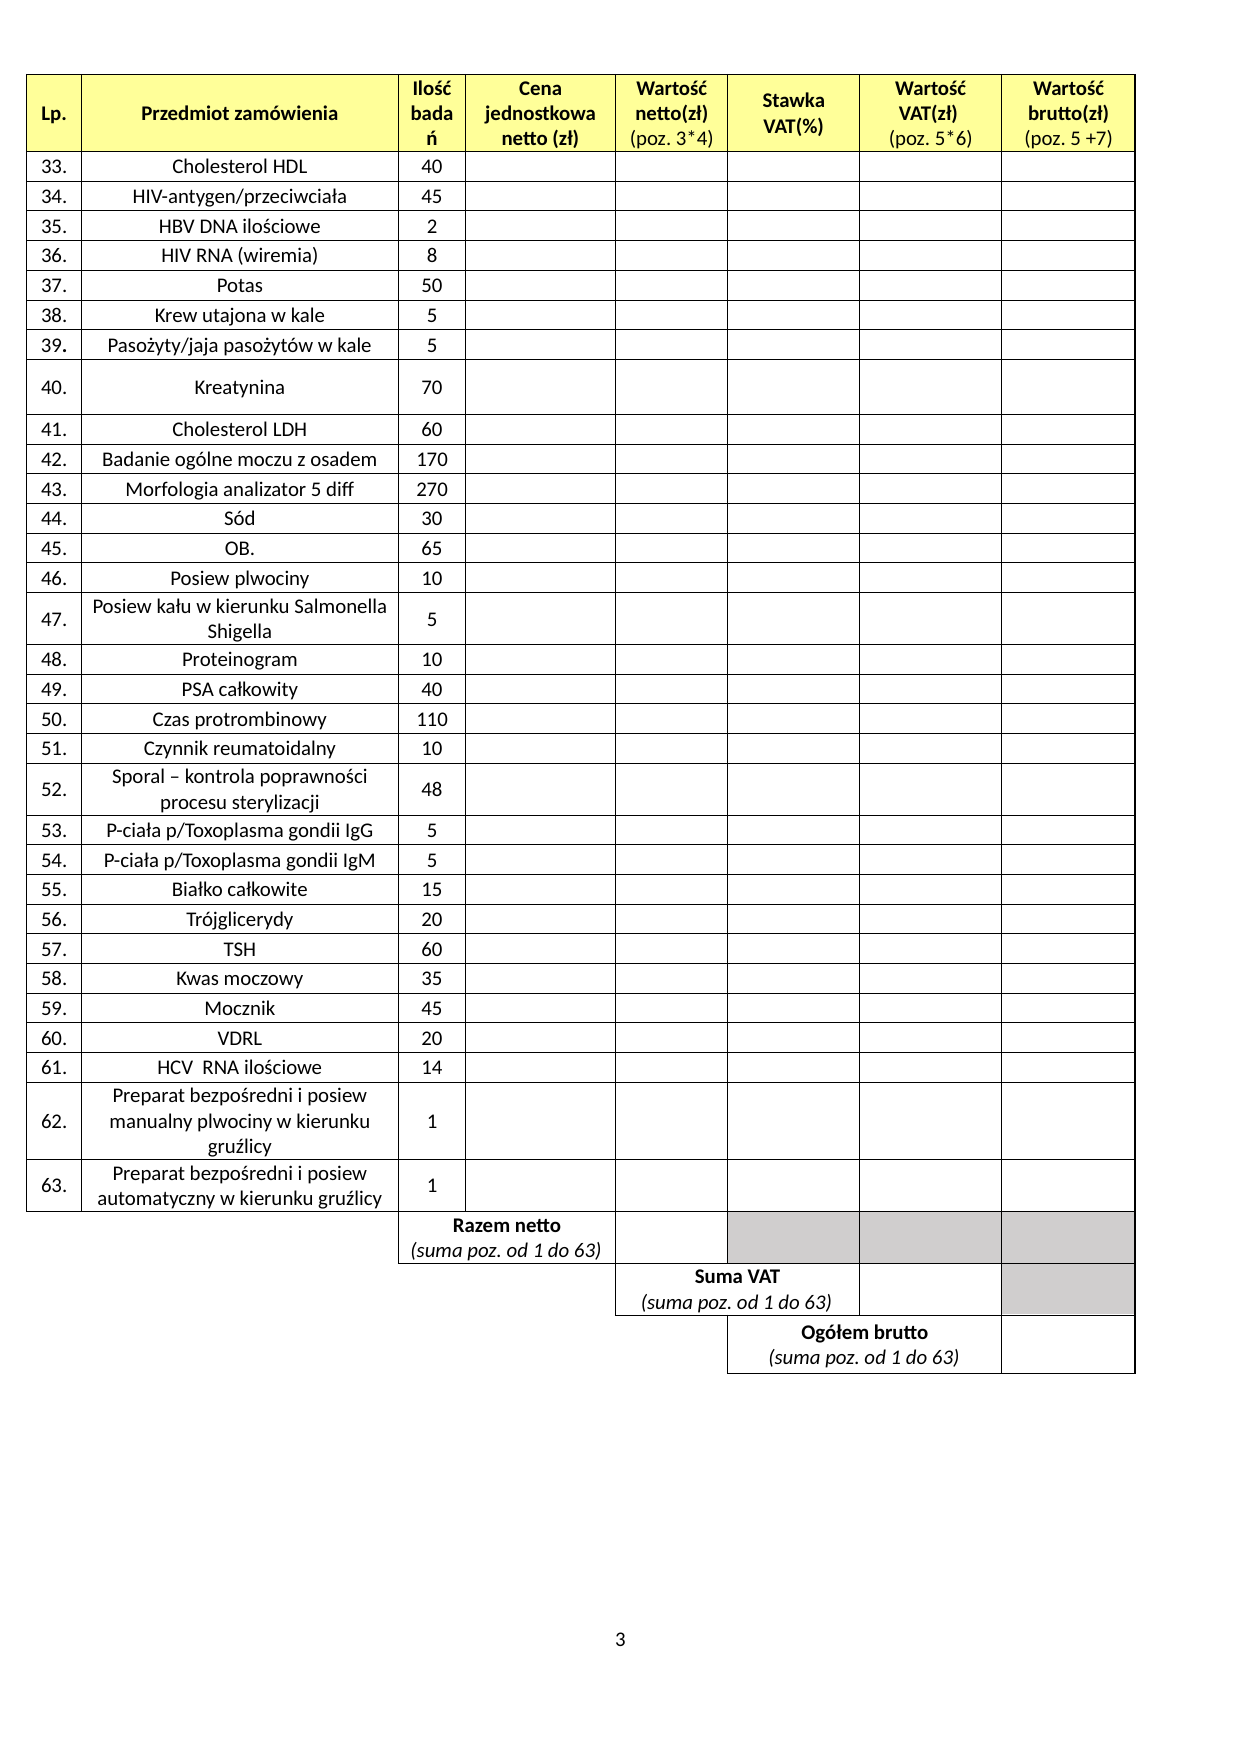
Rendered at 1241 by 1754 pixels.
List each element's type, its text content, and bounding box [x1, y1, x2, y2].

table_cell [860, 905, 1001, 933]
table_cell [466, 734, 615, 763]
table_cell HCV RNA ilościowe [82, 1053, 398, 1082]
table_cell [466, 534, 615, 562]
table_cell [81, 1315, 398, 1373]
table_cell Pasożyty/jaja pasożytów w kale [82, 330, 398, 359]
table_cell [1002, 474, 1134, 503]
table_cell [1002, 764, 1134, 814]
table_cell [728, 1053, 859, 1082]
table_cell [860, 360, 1001, 414]
table_cell [616, 445, 727, 473]
table_cell [1002, 1023, 1134, 1052]
table_cell [1002, 330, 1134, 359]
table_cell [728, 764, 859, 814]
table_cell Mocznik [82, 994, 398, 1022]
table_cell [1002, 964, 1134, 993]
table_cell [728, 211, 859, 240]
table_cell OB. [82, 534, 398, 562]
table_cell [728, 704, 859, 733]
table_cell [1002, 534, 1134, 562]
table_cell [860, 845, 1001, 874]
table_cell [616, 593, 727, 644]
table_cell [1002, 1083, 1134, 1159]
table_cell [616, 905, 727, 933]
table_cell [616, 734, 727, 763]
table_cell 8 [399, 241, 465, 270]
table_cell [728, 445, 859, 473]
table_cell 57. [27, 934, 81, 963]
table_cell [860, 1083, 1001, 1159]
table_cell 30 [399, 504, 465, 533]
table_cell [860, 182, 1001, 210]
table_cell [1002, 675, 1134, 703]
table_cell [616, 764, 727, 814]
table_cell Preparat bezpośredni i posiew manualny plwociny w kierunku gruźlicy [82, 1083, 398, 1159]
table_cell 70 [399, 360, 465, 414]
table_cell [466, 964, 615, 993]
table_cell [728, 1212, 859, 1263]
table_cell [616, 301, 727, 329]
table_cell 15 [399, 875, 465, 903]
table_cell [728, 241, 859, 270]
table_cell [466, 845, 615, 874]
table_cell [616, 934, 727, 963]
table_cell Badanie ogólne moczu z osadem [82, 445, 398, 473]
table_cell 34. [27, 182, 81, 210]
table_cell 62. [27, 1083, 81, 1159]
table_cell Suma VAT (suma poz. od 1 do 63) [616, 1264, 859, 1314]
table_cell 5 [399, 301, 465, 329]
table_cell [466, 1023, 615, 1052]
table_cell 60 [399, 415, 465, 443]
table_cell [616, 645, 727, 673]
table_cell [398, 1315, 465, 1373]
table_cell 20 [399, 905, 465, 933]
table_cell [466, 645, 615, 673]
table_cell [616, 415, 727, 443]
table_cell [728, 415, 859, 443]
table_cell 40. [27, 360, 81, 414]
table_cell [1002, 704, 1134, 733]
table_cell [1002, 271, 1134, 299]
table_cell Białko całkowite [82, 875, 398, 903]
table_cell [728, 593, 859, 644]
table_cell [860, 415, 1001, 443]
table_cell Kwas moczowy [82, 964, 398, 993]
table_cell [1002, 645, 1134, 673]
table_cell 51. [27, 734, 81, 763]
table_header Przedmiot zamówienia [82, 75, 398, 151]
table_cell [466, 1083, 615, 1159]
table_cell [728, 360, 859, 414]
table_cell 33. [27, 152, 81, 181]
table_cell [728, 675, 859, 703]
table_cell 5 [399, 593, 465, 644]
table_cell [616, 241, 727, 270]
table_cell 45. [27, 534, 81, 562]
table_cell [466, 764, 615, 814]
table_cell 61. [27, 1053, 81, 1082]
table_cell [615, 1316, 727, 1373]
table_cell [466, 474, 615, 503]
table_cell [860, 241, 1001, 270]
table_cell Proteinogram [82, 645, 398, 673]
table_cell [860, 271, 1001, 299]
table_cell Kreatynina [82, 360, 398, 414]
table_cell 63. [27, 1160, 81, 1211]
table_cell Sporal – kontrola poprawności procesu sterylizacji [82, 764, 398, 814]
table_cell [1002, 875, 1134, 903]
table_cell [466, 934, 615, 963]
table_cell [616, 964, 727, 993]
table_cell 58. [27, 964, 81, 993]
table_cell [728, 301, 859, 329]
table_cell [466, 675, 615, 703]
table_cell [728, 534, 859, 562]
table_cell 5 [399, 330, 465, 359]
table_cell [616, 211, 727, 240]
table_cell [860, 1023, 1001, 1052]
table_cell [860, 474, 1001, 503]
table_cell [466, 994, 615, 1022]
table_cell [1002, 593, 1134, 644]
table_cell [466, 301, 615, 329]
table_cell 14 [399, 1053, 465, 1082]
table_cell Krew utajona w kale [82, 301, 398, 329]
table_cell [1002, 905, 1134, 933]
table_cell Sód [82, 504, 398, 533]
table_cell HIV RNA (wiremia) [82, 241, 398, 270]
table_cell [1002, 816, 1134, 844]
table_cell 5 [399, 845, 465, 874]
table_cell [1002, 934, 1134, 963]
table_cell 10 [399, 734, 465, 763]
table_cell [1002, 1316, 1134, 1373]
table_cell Razem netto (suma poz. od 1 do 63) [399, 1212, 615, 1263]
table_cell [616, 704, 727, 733]
table_cell [466, 360, 615, 414]
table_header Cena jednostkowa netto (zł) [466, 75, 615, 151]
table_cell [860, 504, 1001, 533]
table_cell [860, 1264, 1001, 1314]
table_cell [616, 152, 727, 181]
table_cell [728, 1083, 859, 1159]
table_cell 42. [27, 445, 81, 473]
table_cell [860, 675, 1001, 703]
table_cell 38. [27, 301, 81, 329]
table_cell 44. [27, 504, 81, 533]
table_cell [616, 875, 727, 903]
table_cell [1002, 994, 1134, 1022]
table_cell [860, 934, 1001, 963]
table_cell [860, 330, 1001, 359]
table_cell [616, 1212, 727, 1263]
table_cell 40 [399, 675, 465, 703]
table_cell 47. [27, 593, 81, 644]
table_cell [1002, 182, 1134, 210]
table_cell Posiew plwociny [82, 563, 398, 592]
table_cell [728, 845, 859, 874]
table_cell [398, 1264, 465, 1314]
table_cell [466, 1053, 615, 1082]
table_cell Trójglicerydy [82, 905, 398, 933]
table_cell [466, 182, 615, 210]
table_header Lp. [27, 75, 81, 151]
table_cell [616, 1023, 727, 1052]
table_cell 55. [27, 875, 81, 903]
table_cell [1002, 1053, 1134, 1082]
table_cell [465, 1315, 615, 1373]
table_cell Czas protrombinowy [82, 704, 398, 733]
table_cell P-ciała p/Toxoplasma gondii IgG [82, 816, 398, 844]
table_cell [860, 764, 1001, 814]
table_cell HBV DNA ilościowe [82, 211, 398, 240]
table_cell [616, 271, 727, 299]
table_cell [465, 1264, 615, 1314]
table_cell TSH [82, 934, 398, 963]
table_cell [860, 1212, 1001, 1263]
table_cell [1002, 1212, 1134, 1263]
table_cell [466, 875, 615, 903]
table_cell [728, 964, 859, 993]
table_cell [860, 734, 1001, 763]
table_cell [466, 330, 615, 359]
table_cell [860, 875, 1001, 903]
table_cell [860, 593, 1001, 644]
table_header Wartość brutto(zł) (poz. 5 +7) [1002, 75, 1134, 151]
table_cell Posiew kału w kierunku Salmonella Shigella [82, 593, 398, 644]
table_cell [728, 994, 859, 1022]
table_cell Czynnik reumatoidalny [82, 734, 398, 763]
table_cell [860, 704, 1001, 733]
table_cell 50. [27, 704, 81, 733]
table_cell [466, 271, 615, 299]
table_cell [1002, 360, 1134, 414]
table_cell [466, 905, 615, 933]
table_cell [466, 445, 615, 473]
table_cell 2 [399, 211, 465, 240]
table_cell [728, 816, 859, 844]
table_cell [728, 934, 859, 963]
table_cell PSA całkowity [82, 675, 398, 703]
table_cell [860, 534, 1001, 562]
table_cell [466, 152, 615, 181]
table_cell 49. [27, 675, 81, 703]
table_cell 65 [399, 534, 465, 562]
table_cell [466, 415, 615, 443]
table_cell [466, 1160, 615, 1211]
table_cell [860, 1160, 1001, 1211]
table_cell [616, 816, 727, 844]
table_cell [728, 905, 859, 933]
table_cell 43. [27, 474, 81, 503]
table_cell [1002, 445, 1134, 473]
table_cell 1 [399, 1083, 465, 1159]
table_cell 270 [399, 474, 465, 503]
table_cell 1 [399, 1160, 465, 1211]
table_cell [1002, 415, 1134, 443]
table_cell 54. [27, 845, 81, 874]
table_cell [616, 474, 727, 503]
table_cell [728, 182, 859, 210]
table_cell [1002, 504, 1134, 533]
table_cell 45 [399, 182, 465, 210]
table_cell [616, 994, 727, 1022]
table_header Ilość badań [399, 75, 465, 151]
table_cell 35 [399, 964, 465, 993]
table_cell 10 [399, 645, 465, 673]
table_cell [728, 1023, 859, 1052]
table_cell 40 [399, 152, 465, 181]
table_cell [616, 1053, 727, 1082]
table_cell [616, 360, 727, 414]
table_cell [728, 474, 859, 503]
table_cell P-ciała p/Toxoplasma gondii IgM [82, 845, 398, 874]
table_cell 36. [27, 241, 81, 270]
table_cell Cholesterol LDH [82, 415, 398, 443]
table_cell 56. [27, 905, 81, 933]
table_cell [616, 1160, 727, 1211]
table_cell [860, 994, 1001, 1022]
table_cell 41. [27, 415, 81, 443]
table_cell [616, 182, 727, 210]
table_cell [1002, 563, 1134, 592]
table_cell [466, 241, 615, 270]
table_cell [728, 330, 859, 359]
table_cell 50 [399, 271, 465, 299]
table_cell [466, 704, 615, 733]
table_cell [1002, 152, 1134, 181]
table_header Wartość netto(zł) (poz. 3*4) [616, 75, 727, 151]
table_cell [860, 964, 1001, 993]
table_cell 59. [27, 994, 81, 1022]
table_cell 60 [399, 934, 465, 963]
table_cell [860, 563, 1001, 592]
table_cell 35. [27, 211, 81, 240]
table_cell [616, 330, 727, 359]
table_cell 170 [399, 445, 465, 473]
table_cell [616, 534, 727, 562]
table_cell [616, 1083, 727, 1159]
table_cell 37. [27, 271, 81, 299]
table_header Stawka VAT(%) [728, 75, 859, 151]
table_cell [1002, 1160, 1134, 1211]
table_cell Cholesterol HDL [82, 152, 398, 181]
table_cell [728, 152, 859, 181]
table_cell [616, 675, 727, 703]
table_cell Potas [82, 271, 398, 299]
table_cell [1002, 734, 1134, 763]
table_cell 48 [399, 764, 465, 814]
table_cell [1002, 301, 1134, 329]
table_cell [27, 1212, 81, 1263]
table_cell 10 [399, 563, 465, 592]
table_cell [466, 563, 615, 592]
table_cell 60. [27, 1023, 81, 1052]
table_cell [466, 504, 615, 533]
table_cell [27, 1263, 81, 1314]
table_cell [728, 504, 859, 533]
table_cell [860, 816, 1001, 844]
table_cell 20 [399, 1023, 465, 1052]
table_cell 110 [399, 704, 465, 733]
table_cell [728, 1160, 859, 1211]
table_cell [466, 593, 615, 644]
table_cell [1002, 211, 1134, 240]
table_cell [616, 845, 727, 874]
table_cell [466, 211, 615, 240]
table_cell 48. [27, 645, 81, 673]
table_cell [728, 645, 859, 673]
table_header Wartość VAT(zł) (poz. 5*6) [860, 75, 1001, 151]
table_cell [860, 445, 1001, 473]
table_cell [81, 1212, 398, 1263]
table_cell Preparat bezpośredni i posiew automatyczny w kierunku gruźlicy [82, 1160, 398, 1211]
table_cell [860, 645, 1001, 673]
table_cell [616, 504, 727, 533]
table_cell [728, 271, 859, 299]
table_cell 52. [27, 764, 81, 814]
table_cell [81, 1263, 398, 1314]
table_cell 46. [27, 563, 81, 592]
table_cell [1002, 845, 1134, 874]
table_cell 53. [27, 816, 81, 844]
table_cell 5 [399, 816, 465, 844]
table_cell [1002, 1264, 1134, 1314]
table_cell Ogółem brutto (suma poz. od 1 do 63) [728, 1316, 1001, 1373]
table_cell 39. [27, 330, 81, 359]
table_cell [860, 152, 1001, 181]
table_cell VDRL [82, 1023, 398, 1052]
table_cell [860, 211, 1001, 240]
table_cell [728, 734, 859, 763]
table_cell [860, 1053, 1001, 1082]
table_cell [728, 563, 859, 592]
table_cell Morfologia analizator 5 diff [82, 474, 398, 503]
table_cell [728, 875, 859, 903]
table_cell 45 [399, 994, 465, 1022]
table_cell [616, 563, 727, 592]
table_cell [860, 301, 1001, 329]
table_cell [1002, 241, 1134, 270]
table_cell HIV-antygen/przeciwciała [82, 182, 398, 210]
table_cell [466, 816, 615, 844]
table_cell [27, 1315, 81, 1373]
